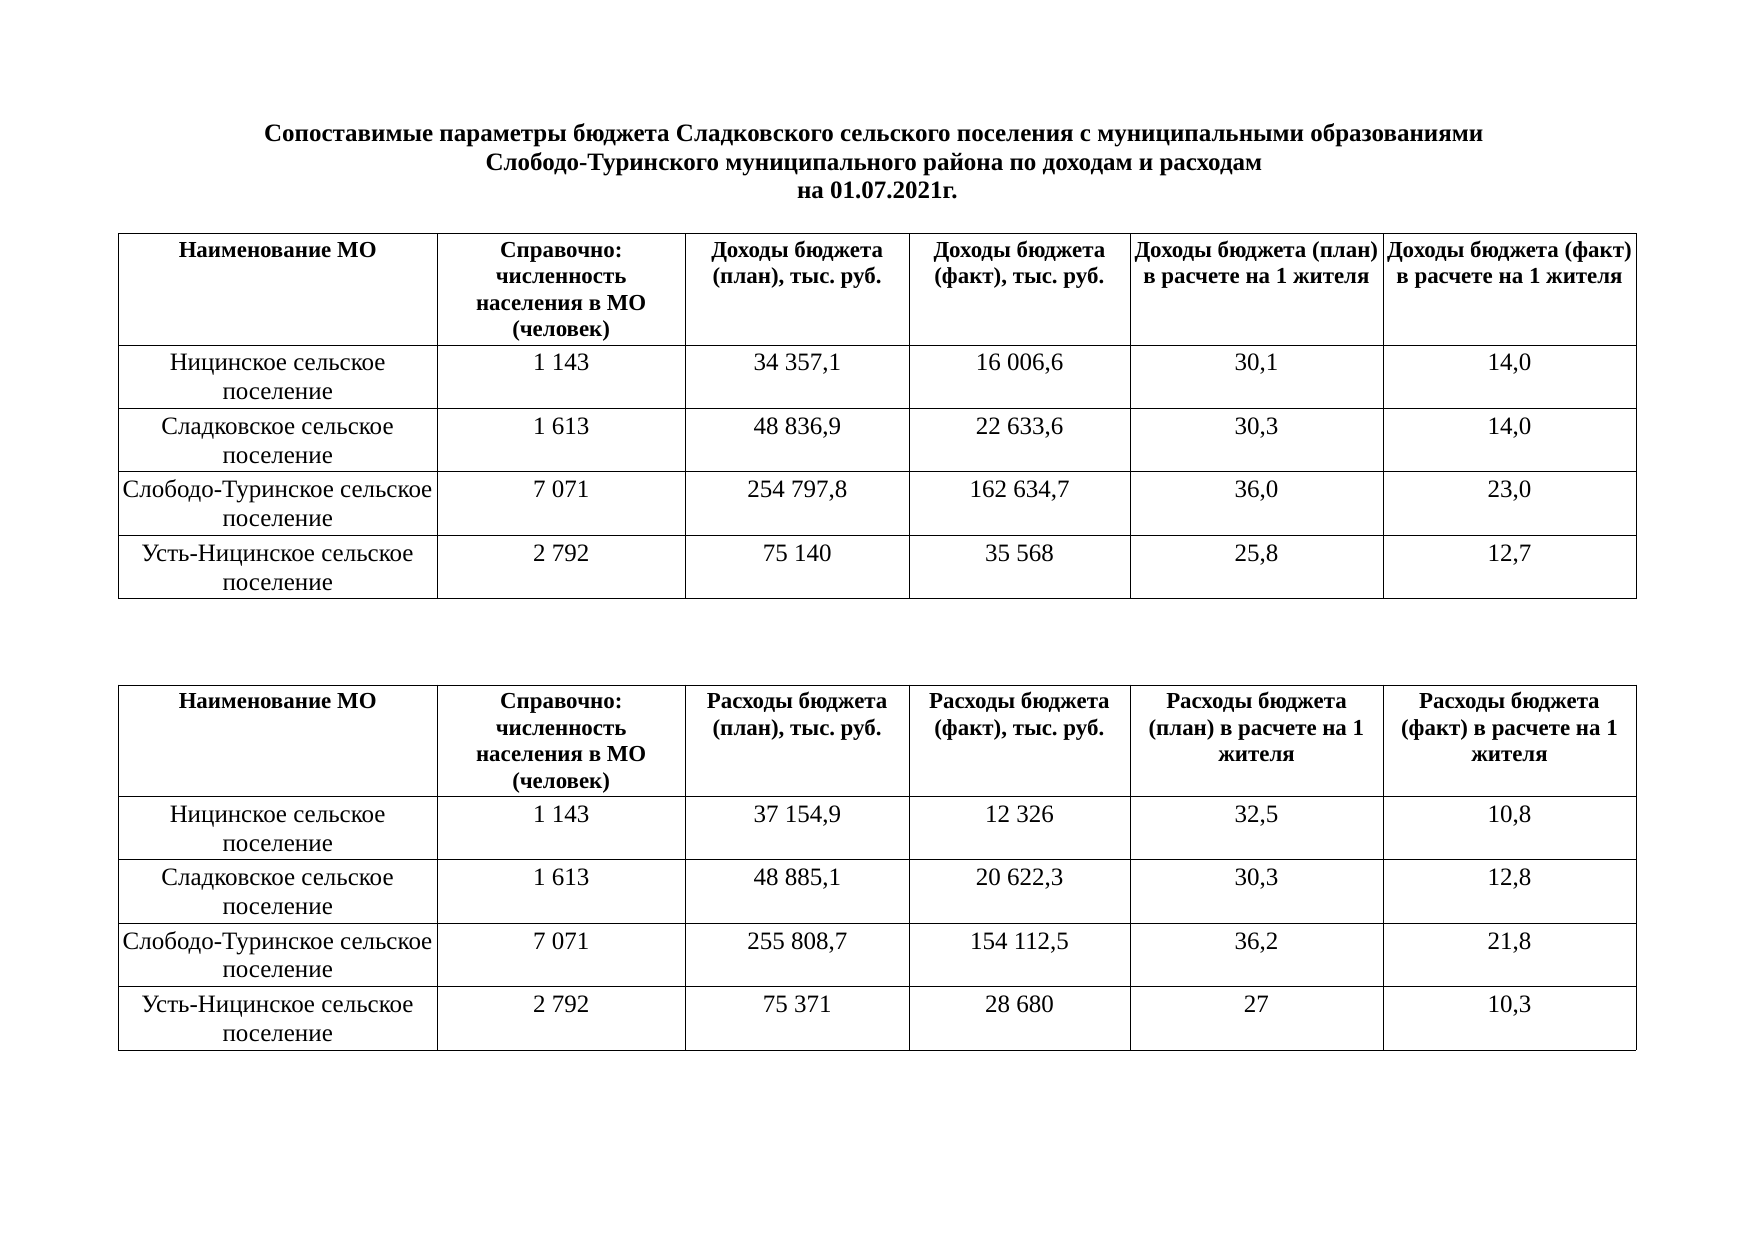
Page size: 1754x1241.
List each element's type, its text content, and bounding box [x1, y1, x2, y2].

table_cell 30,1 [1131, 346, 1383, 408]
table_cell Слободо-Туринское сельское поселение [119, 924, 437, 986]
table_cell 1 613 [438, 409, 685, 471]
table_cell 162 634,7 [910, 472, 1130, 535]
table_cell Усть-Ницинское сельское поселение [119, 536, 437, 598]
table_cell 48 885,1 [686, 860, 909, 923]
table_header Справочно: численность населения в МО (человек) [438, 234, 685, 344]
table_cell 32,5 [1131, 797, 1383, 859]
table_cell 20 622,3 [910, 860, 1130, 923]
table_cell 7 071 [438, 472, 685, 535]
table_cell 12 326 [910, 797, 1130, 859]
table_header Наименование МО [119, 686, 437, 796]
table_header Расходы бюджета (факт) в расчете на 1 жителя [1384, 686, 1636, 796]
table_cell 23,0 [1384, 472, 1636, 535]
table_cell 1 143 [438, 797, 685, 859]
table_cell Сладковское сельское поселение [119, 860, 437, 923]
table_cell 27 [1131, 987, 1383, 1050]
table_cell 14,0 [1384, 409, 1636, 471]
table_cell 12,8 [1384, 860, 1636, 923]
table_header Доходы бюджета (план), тыс. руб. [686, 234, 909, 344]
text Слободо-Туринского муниципального района по доходам и расходам [118, 147, 1636, 176]
table_cell 25,8 [1131, 536, 1383, 598]
table_cell 255 808,7 [686, 924, 909, 986]
table_cell 10,3 [1384, 987, 1636, 1050]
table_cell 21,8 [1384, 924, 1636, 986]
table_header Расходы бюджета (план), тыс. руб. [686, 686, 909, 796]
table_cell 22 633,6 [910, 409, 1130, 471]
table_cell Сладковское сельское поселение [119, 409, 437, 471]
table_header Доходы бюджета (факт), тыс. руб. [910, 234, 1130, 344]
table_header Доходы бюджета (план) в расчете на 1 жителя [1131, 234, 1383, 344]
table_cell Усть-Ницинское сельское поселение [119, 987, 437, 1050]
table_cell 75 371 [686, 987, 909, 1050]
table_cell 1 613 [438, 860, 685, 923]
table_cell 36,0 [1131, 472, 1383, 535]
table_cell Слободо-Туринское сельское поселение [119, 472, 437, 535]
table_cell 37 154,9 [686, 797, 909, 859]
table_header Наименование МО [119, 234, 437, 344]
table_cell 2 792 [438, 987, 685, 1050]
table_cell 2 792 [438, 536, 685, 598]
table_header Доходы бюджета (факт) в расчете на 1 жителя [1384, 234, 1636, 344]
table_cell 28 680 [910, 987, 1130, 1050]
table_cell 7 071 [438, 924, 685, 986]
text Сопоставимые параметры бюджета Сладковского сельского поселения с муниципальными образованиями [118, 118, 1636, 147]
table_cell 48 836,9 [686, 409, 909, 471]
table_cell 75 140 [686, 536, 909, 598]
table_cell 254 797,8 [686, 472, 909, 535]
table_header Расходы бюджета (план) в расчете на 1 жителя [1131, 686, 1383, 796]
table_cell 30,3 [1131, 860, 1383, 923]
text на 01.07.2021г. [118, 176, 1636, 204]
table_cell 34 357,1 [686, 346, 909, 408]
table_cell 36,2 [1131, 924, 1383, 986]
table_cell Ницинское сельское поселение [119, 346, 437, 408]
table_header Справочно: численность населения в МО (человек) [438, 686, 685, 796]
table_cell Ницинское сельское поселение [119, 797, 437, 859]
table_cell 154 112,5 [910, 924, 1130, 986]
table_cell 14,0 [1384, 346, 1636, 408]
table_cell 30,3 [1131, 409, 1383, 471]
table_cell 1 143 [438, 346, 685, 408]
table_cell 12,7 [1384, 536, 1636, 598]
table_cell 35 568 [910, 536, 1130, 598]
table_cell 16 006,6 [910, 346, 1130, 408]
table_header Расходы бюджета (факт), тыс. руб. [910, 686, 1130, 796]
table_cell 10,8 [1384, 797, 1636, 859]
